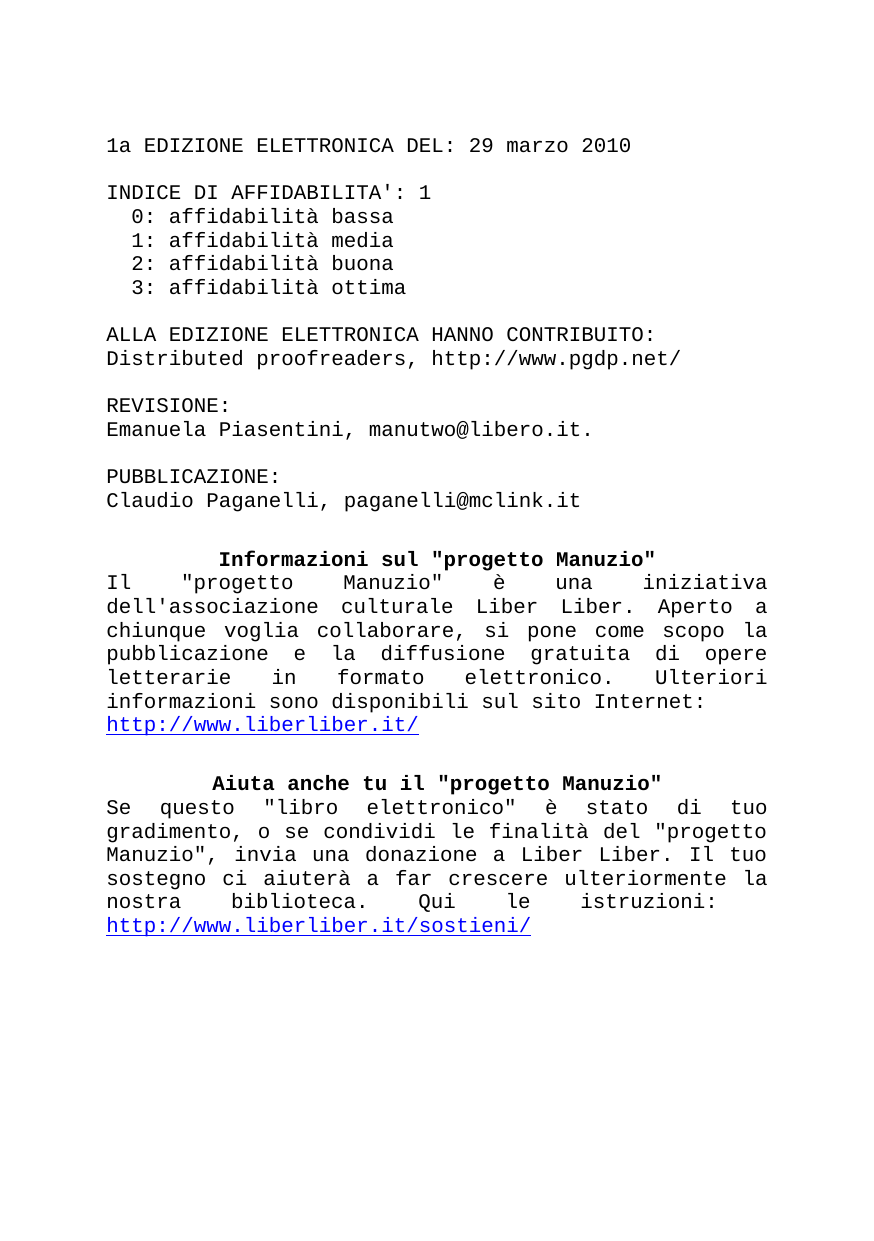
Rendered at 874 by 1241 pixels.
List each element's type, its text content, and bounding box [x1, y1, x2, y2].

text 0: affidabilità bassa [106, 206, 768, 229]
text 3: affidabilità ottima [106, 277, 768, 301]
text ALLA EDIZIONE ELETTRONICA HANNO CONTRIBUITO: [106, 324, 768, 348]
text Il "progetto Manuzio" è una iniziativa dell'associazione culturale Liber Liber. Aperto a chiunque voglia collaborare, si pone come scopo la pubblicazione e la diffusione gratuita di opere letterarie in formato elettronico. Ulteriori informazioni sono disponibili sul sito Internet: [106, 572, 768, 714]
text INDICE DI AFFIDABILITA': 1 [106, 182, 768, 206]
text 1: affidabilità media [106, 229, 768, 253]
text Se questo "libro elettronico" è stato di tuo gradimento, o se condividi le finalità del "progetto Manuzio", invia una donazione a Liber Liber. Il tuo sostegno ci aiuterà a far crescere ulteriormente la nostra biblioteca. Qui le istruzioni: http://www.liberliber.it/sostieni/ [106, 797, 768, 939]
text Informazioni sul "progetto Manuzio" [106, 549, 768, 572]
text http://www.liberliber.it/ [106, 714, 768, 738]
text Aiuta anche tu il "progetto Manuzio" [106, 773, 768, 797]
text REVISIONE: [106, 395, 768, 419]
text 2: affidabilità buona [106, 253, 768, 277]
text Distributed proofreaders, http://www.pgdp.net/ [106, 348, 768, 371]
text PUBBLICAZIONE: [106, 466, 768, 490]
text Claudio Paganelli, paganelli@mclink.it [106, 490, 768, 513]
text 1a EDIZIONE ELETTRONICA DEL: 29 marzo 2010 [106, 135, 768, 159]
text Emanuela Piasentini, manutwo@libero.it. [106, 419, 768, 442]
